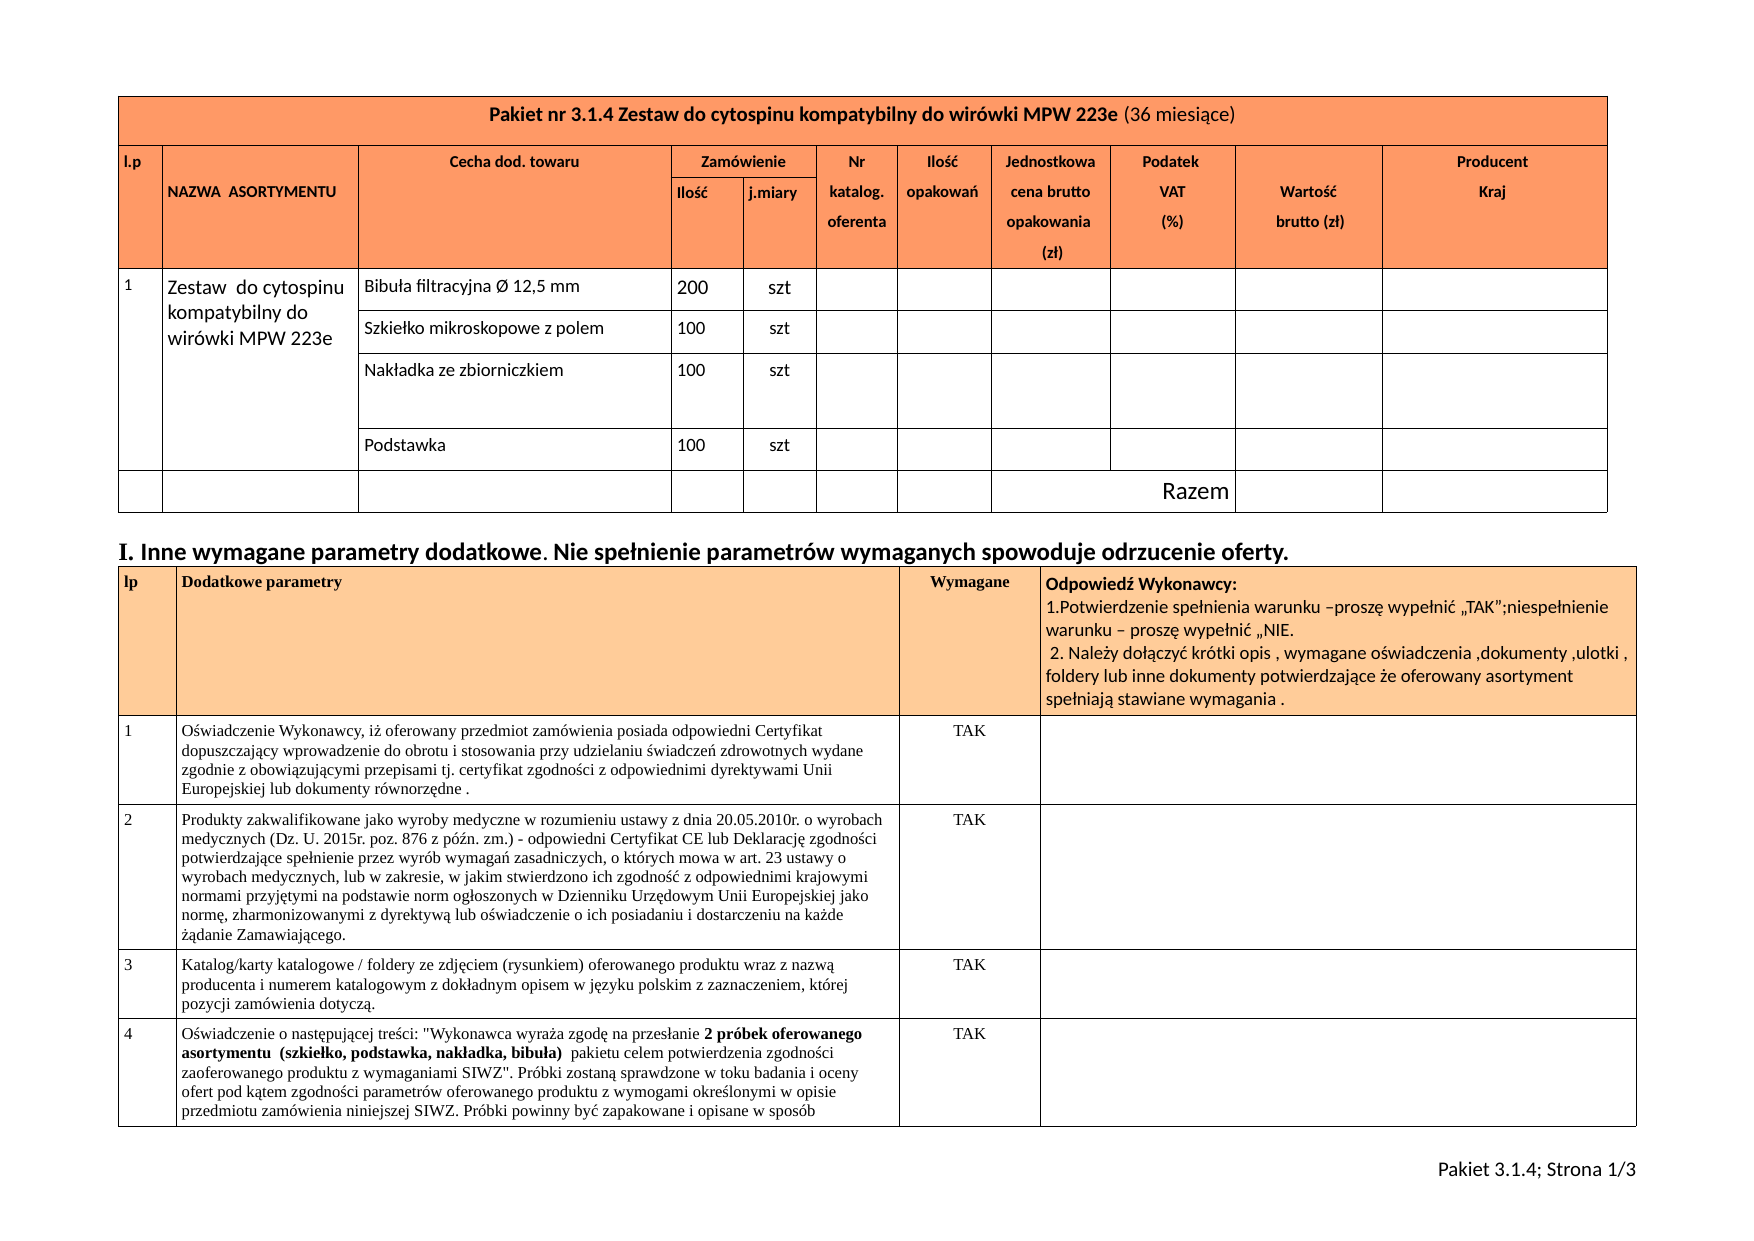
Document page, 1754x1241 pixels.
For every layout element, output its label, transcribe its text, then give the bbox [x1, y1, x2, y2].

table_cell Ilość opakowań [898, 146, 991, 268]
table_cell Cecha dod. towaru [359, 146, 671, 268]
table_cell 1 [119, 269, 162, 469]
table_cell Nakładka ze zbiorniczkiem [359, 354, 671, 427]
table_cell 2 [119, 805, 176, 949]
table_cell [992, 311, 1110, 352]
table_cell [1041, 716, 1636, 803]
table_cell [992, 429, 1110, 469]
table_cell 1 [119, 716, 176, 803]
table_cell [898, 471, 991, 512]
table_cell [1383, 269, 1607, 310]
table_header Odpowiedź Wykonawcy: 1.Potwierdzenie spełnienia warunku –proszę wypełnić „TAK”;niespełnienie warunku – proszę wypełnić „NIE. 2. Należy dołączyć krótki opis , wymagane oświadczenia ,dokumenty ,ulotki , foldery lub inne dokumenty potwierdzające że oferowany asortyment spełniają stawiane wymagania . [1041, 567, 1636, 715]
table_header lp [119, 567, 176, 715]
table_cell [898, 429, 991, 469]
table_cell 4 [119, 1019, 176, 1126]
table_cell 100 [672, 311, 743, 352]
table_cell [817, 269, 897, 310]
text I. Inne wymagane parametry dodatkowe. Nie spełnienie parametrów wymaganych spowoduje odrzucenie oferty. [118, 536, 1636, 566]
table_cell Ilość [672, 178, 743, 268]
table_cell Podatek VAT (%) [1111, 146, 1235, 268]
table_cell Oświadczenie o następującej treści: "Wykonawca wyraża zgodę na przesłanie 2 próbek oferowanego asortymentu (szkiełko, podstawka, nakładka, bibuła) pakietu celem potwierdzenia zgodności zaoferowanego produktu z wymaganiami SIWZ". Próbki zostaną sprawdzone w toku badania i oceny ofert pod kątem zgodności parametrów oferowanego produktu z wymogami określonymi w opisie przedmiotu zamówienia niniejszej SIWZ. Próbki powinny być zapakowane i opisane w sposób [177, 1019, 899, 1126]
table_cell Podstawka [359, 429, 671, 469]
table_cell TAK [900, 805, 1040, 949]
table_cell 100 [672, 429, 743, 469]
table_cell [898, 269, 991, 310]
table_header Pakiet nr 3.1.4 Zestaw do cytospinu kompatybilny do wirówki MPW 223e (36 miesiące) [119, 97, 1607, 145]
table_cell Zestaw do cytospinu kompatybilny do wirówki MPW 223e [163, 269, 358, 469]
table_header Dodatkowe parametry [177, 567, 899, 715]
table_cell 3 [119, 950, 176, 1018]
table_cell Produkty zakwalifikowane jako wyroby medyczne w rozumieniu ustawy z dnia 20.05.2010r. o wyrobach medycznych (Dz. U. 2015r. poz. 876 z późn. zm.) - odpowiedni Certyfikat CE lub Deklarację zgodności potwierdzające spełnienie przez wyrób wymagań zasadniczych, o których mowa w art. 23 ustawy o wyrobach medycznych, lub w zakresie, w jakim stwierdzono ich zgodność z odpowiednimi krajowymi normami przyjętymi na podstawie norm ogłoszonych w Dzienniku Urzędowym Unii Europejskiej jako normę, zharmonizowanymi z dyrektywą lub oświadczenie o ich posiadaniu i dostarczeniu na każde żądanie Zamawiającego. [177, 805, 899, 949]
table_cell [1383, 311, 1607, 352]
table_cell [817, 311, 897, 352]
table_cell [817, 354, 897, 427]
table_cell 200 [672, 269, 743, 310]
table_cell TAK [900, 1019, 1040, 1126]
table_cell [1111, 354, 1235, 427]
table_cell TAK [900, 716, 1040, 803]
table_cell [1236, 311, 1382, 352]
table_cell [1111, 311, 1235, 352]
table_cell [1041, 950, 1636, 1018]
table_cell Oświadczenie Wykonawcy, iż oferowany przedmiot zamówienia posiada odpowiedni Certyfikat dopuszczający wprowadzenie do obrotu i stosowania przy udzielaniu świadczeń zdrowotnych wydane zgodnie z obowiązującymi przepisami tj. certyfikat zgodności z odpowiednimi dyrektywami Unii Europejskiej lub dokumenty równorzędne . [177, 716, 899, 803]
table_cell [817, 471, 897, 512]
table_cell [1236, 354, 1382, 427]
table_cell Katalog/karty katalogowe / foldery ze zdjęciem (rysunkiem) oferowanego produktu wraz z nazwą producenta i numerem katalogowym z dokładnym opisem w języku polskim z zaznaczeniem, której pozycji zamówienia dotyczą. [177, 950, 899, 1018]
table_cell Bibuła filtracyjna Ø 12,5 mm [359, 269, 671, 310]
table_cell [744, 471, 816, 512]
table_cell [1383, 429, 1607, 469]
table_cell [1236, 429, 1382, 469]
table_cell [1383, 354, 1607, 427]
table_cell j.miary [744, 178, 816, 268]
table_cell Nr katalog. oferenta [817, 146, 897, 268]
table_cell [1041, 1019, 1636, 1126]
table_cell Szkiełko mikroskopowe z polem [359, 311, 671, 352]
table_cell [1041, 805, 1636, 949]
table_cell [992, 354, 1110, 427]
table_cell [672, 471, 743, 512]
table_cell Wartość brutto (zł) [1236, 146, 1382, 268]
table_cell Producent Kraj [1383, 146, 1607, 268]
table_cell [1111, 429, 1235, 469]
table_cell [817, 429, 897, 469]
table_cell szt [744, 311, 816, 352]
table_cell Zamówienie [672, 146, 816, 177]
table_cell szt [744, 269, 816, 310]
table_cell l.p [119, 146, 162, 268]
table_cell [119, 471, 162, 512]
table_cell [898, 354, 991, 427]
table_cell [1236, 471, 1382, 512]
table_cell Jednostkowa cena brutto opakowania (zł) [992, 146, 1110, 268]
table_cell 100 [672, 354, 743, 427]
table_cell szt [744, 354, 816, 427]
table_cell [1383, 471, 1607, 512]
table_header Wymagane [900, 567, 1040, 715]
table_cell [359, 471, 671, 512]
table_cell [163, 471, 358, 512]
table_cell NAZWA ASORTYMENTU [163, 146, 358, 268]
table_cell [1111, 269, 1235, 310]
table_cell TAK [900, 950, 1040, 1018]
table_cell szt [744, 429, 816, 469]
table_cell Razem [992, 471, 1235, 512]
table_cell [992, 269, 1110, 310]
table_cell [898, 311, 991, 352]
table_cell [1236, 269, 1382, 310]
